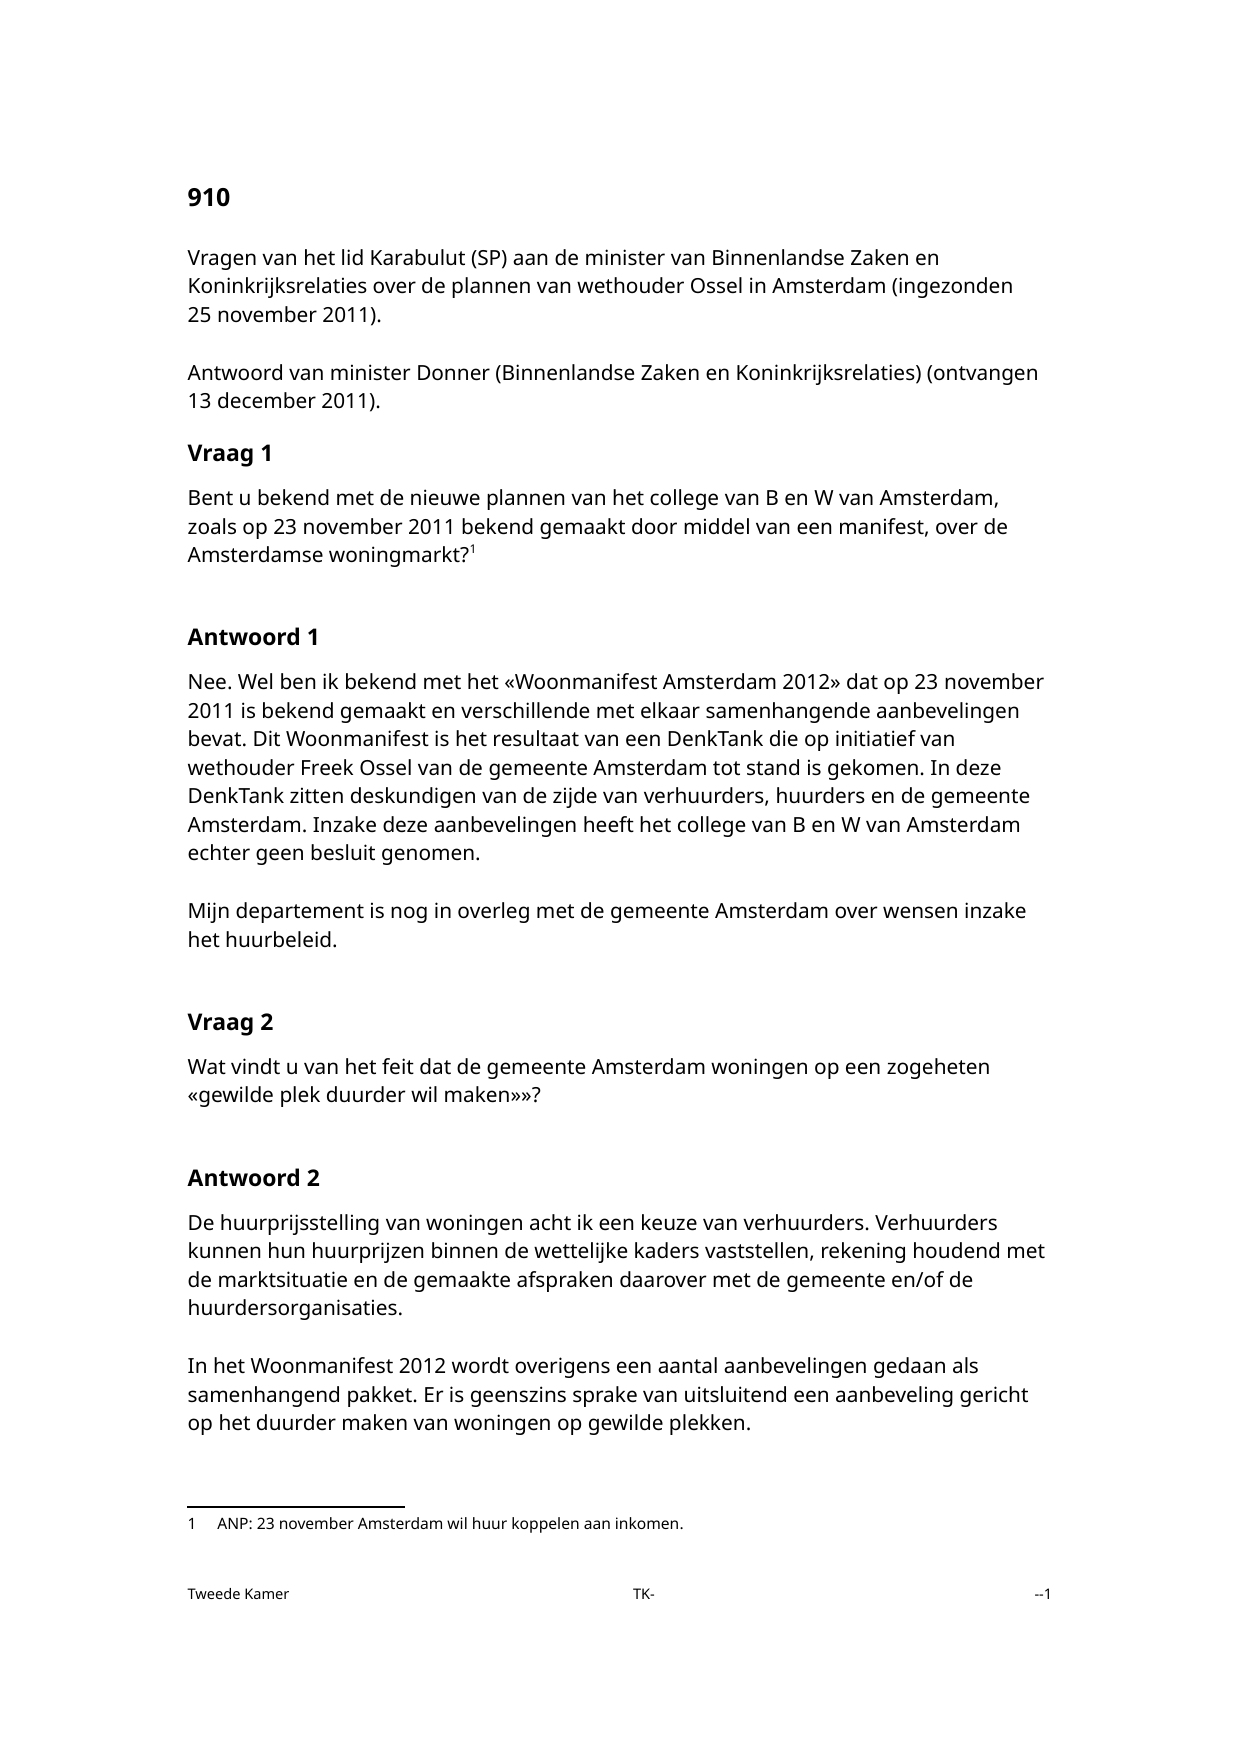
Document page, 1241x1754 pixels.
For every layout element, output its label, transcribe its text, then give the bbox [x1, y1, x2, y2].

text ANP: 23 november Amsterdam wil huur koppelen aan inkomen. [187, 1506, 1053, 1534]
subtitle Antwoord 1 [187, 621, 1053, 652]
text In het Woonmanifest 2012 wordt overigens een aantal aanbevelingen gedaan als samenhangend pakket. Er is geenszins sprake van uitsluitend een aanbeveling gericht op het duurder maken van woningen op gewilde plekken. [187, 1352, 1053, 1437]
text Mijn departement is nog in overleg met de gemeente Amsterdam over wensen inzake het huurbeleid. [187, 897, 1053, 953]
text 910 [187, 179, 1053, 213]
text Wat vindt u van het feit dat de gemeente Amsterdam woningen op een zogeheten «gewilde plek duurder wil maken»»? [187, 1052, 1053, 1109]
text De huurprijsstelling van woningen acht ik een keuze van verhuurders. Verhuurders kunnen hun huurprijzen binnen de wettelijke kaders vaststellen, rekening houdend met de marktsituatie en de gemaakte afspraken daarover met de gemeente en/of de huurdersorganisaties. [187, 1208, 1053, 1322]
subtitle Vraag 1 [187, 437, 1053, 468]
subtitle Antwoord 2 [187, 1162, 1053, 1193]
text Vragen van het lid Karabulut (SP) aan de minister van Binnenlandse Zaken en Koninkrijksrelaties over de plannen van wethouder Ossel in Amsterdam (ingezonden 25 november 2011). [187, 243, 1053, 328]
text Nee. Wel ben ik bekend met het «Woonmanifest Amsterdam 2012» dat op 23 november 2011 is bekend gemaakt en verschillende met elkaar samenhangende aanbevelingen bevat. Dit Woonmanifest is het resultaat van een DenkTank die op initiatief van wethouder Freek Ossel van de gemeente Amsterdam tot stand is gekomen. In deze DenkTank zitten deskundigen van de zijde van verhuurders, huurders en de gemeente Amsterdam. Inzake deze aanbevelingen heeft het college van B en W van Amsterdam echter geen besluit genomen. [187, 667, 1053, 867]
text Antwoord van minister Donner (Binnenlandse Zaken en Koninkrijksrelaties) (ontvangen 13 december 2011). [187, 358, 1053, 415]
text Bent u bekend met de nieuwe plannen van het college van B en W van Amsterdam, zoals op 23 november 2011 bekend gemaakt door middel van een manifest, over de Amsterdamse woningmarkt? [187, 483, 1053, 569]
subtitle Vraag 2 [187, 1006, 1053, 1037]
